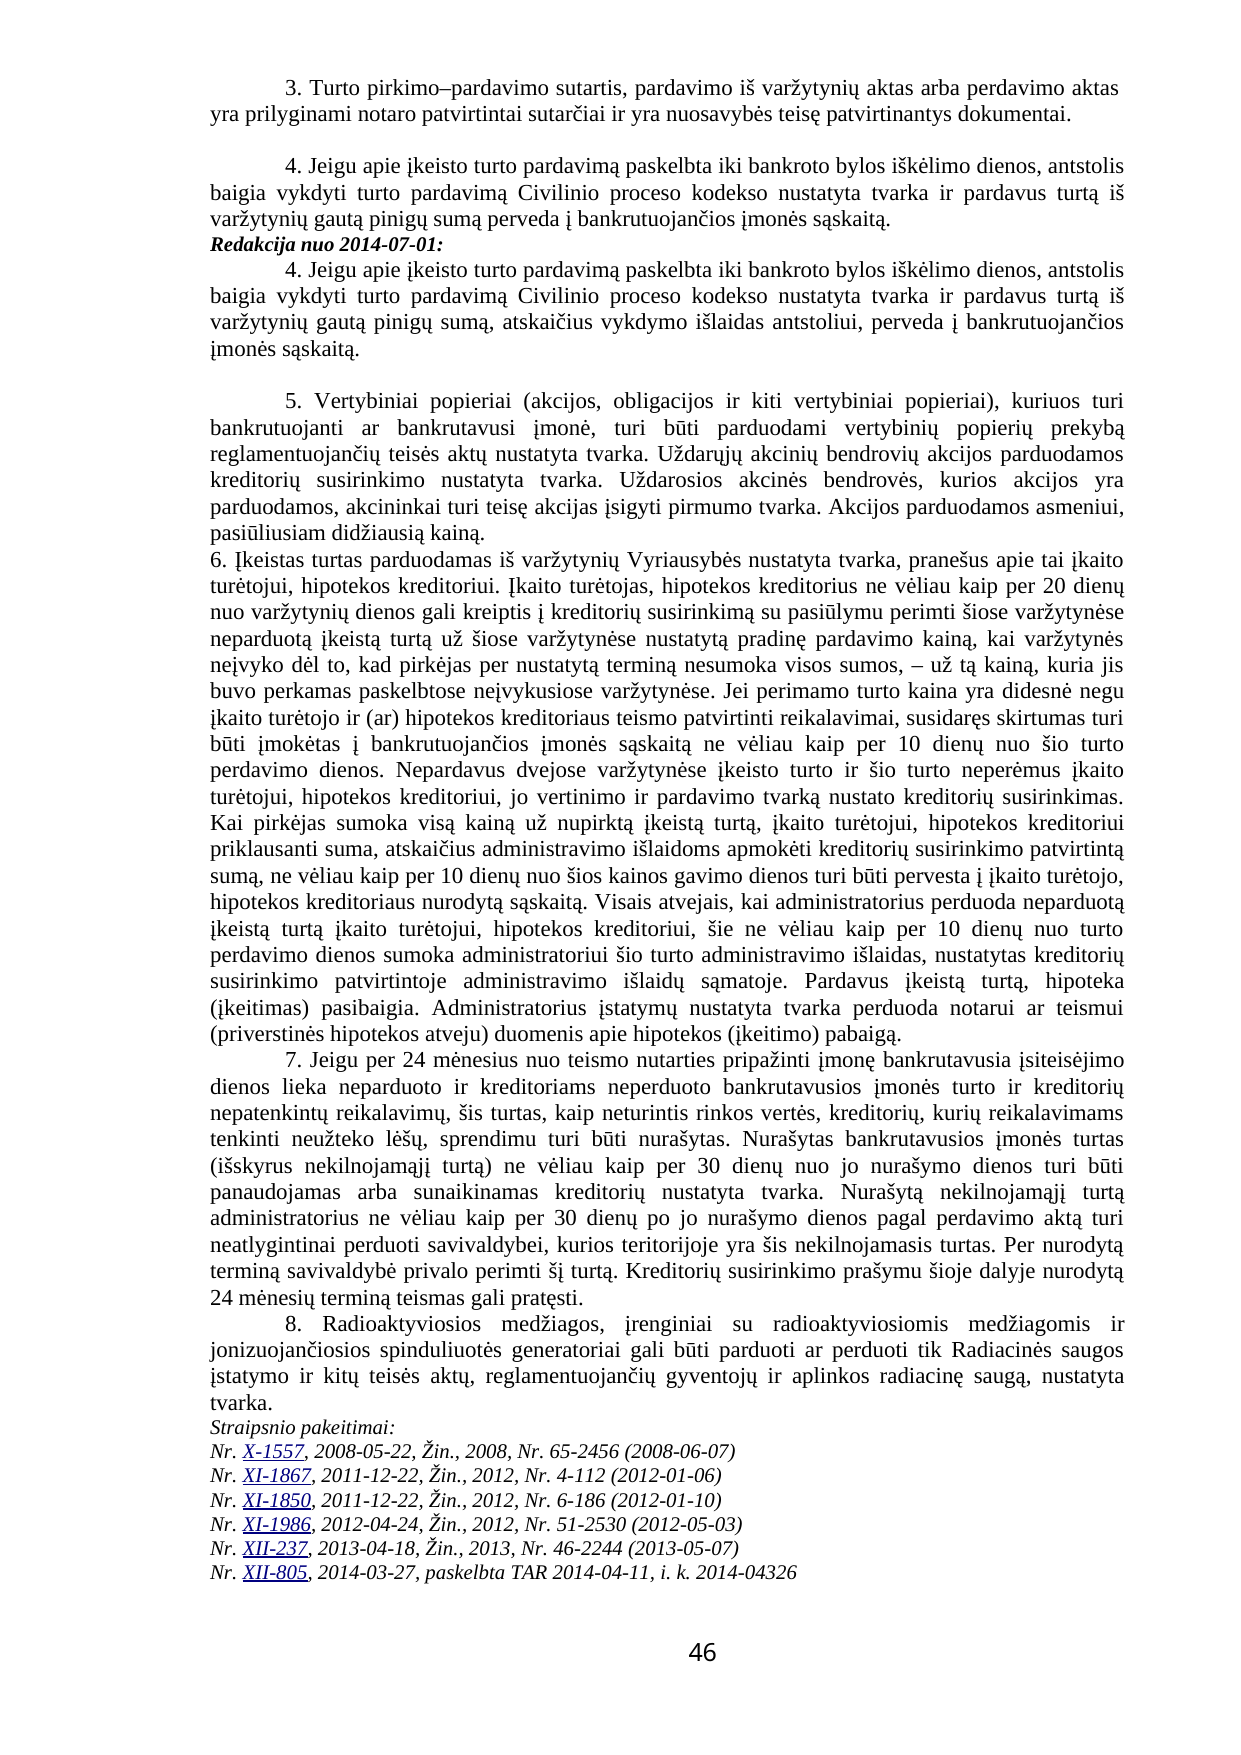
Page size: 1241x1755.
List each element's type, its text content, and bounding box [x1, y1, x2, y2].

text Redakcija nuo 2014-07-01: [210, 232, 1126, 256]
text 7. Jeigu per 24 mėnesius nuo teismo nutarties pripažinti įmonę bankrutavusia įsiteisėjimo dienos lieka neparduoto ir kreditoriams neperduoto bankrutavusios įmonės turto ir kreditorių nepatenkintų reikalavimų, šis turtas, kaip neturintis rinkos vertės, kreditorių, kurių reikalavimams tenkinti neužteko lėšų, sprendimu turi būti nurašytas. Nurašytas bankrutavusios įmonės turtas (išskyrus nekilnojamąjį turtą) ne vėliau kaip per 30 dienų nuo jo nurašymo dienos turi būti panaudojamas arba sunaikinamas kreditorių nustatyta tvarka. Nurašytą nekilnojamąjį turtą administratorius ne vėliau kaip per 30 dienų po jo nurašymo dienos pagal perdavimo aktą turi neatlygintinai perduoti savivaldybei, kurios teritorijoje yra šis nekilnojamasis turtas. Per nurodytą terminą savivaldybė privalo perimti šį turtą. Kreditorių susirinkimo prašymu šioje dalyje nurodytą 24 mėnesių terminą teismas gali pratęsti. [210, 1046, 1126, 1310]
text Nr. XI-1986, 2012-04-24, Žin., 2012, Nr. 51-2530 (2012-05-03) [210, 1512, 1126, 1536]
text 3. Turto pirkimo–pardavimo sutartis, pardavimo iš varžytynių aktas arba perdavimo aktas yra prilyginami notaro patvirtintai sutarčiai ir yra nuosavybės teisę patvirtinantys dokumentai. [210, 73, 1120, 126]
text Nr. XII-237, 2013-04-18, Žin., 2013, Nr. 46-2244 (2013-05-07) [210, 1536, 1126, 1560]
text Nr. XII-805, 2014-03-27, paskelbta TAR 2014-04-11, i. k. 2014-04326 [210, 1560, 1126, 1584]
text 4. Jeigu apie įkeisto turto pardavimą paskelbta iki bankroto bylos iškėlimo dienos, antstolis baigia vykdyti turto pardavimą Civilinio proceso kodekso nustatyta tvarka ir pardavus turtą iš varžytynių gautą pinigų sumą, atskaičius vykdymo išlaidas antstoliui, perveda į bankrutuojančios įmonės sąskaitą. [210, 256, 1126, 361]
text 8. Radioaktyviosios medžiagos, įrenginiai su radioaktyviosiomis medžiagomis ir jonizuojančiosios spinduliuotės generatoriai gali būti parduoti ar perduoti tik Radiacinės saugos įstatymo ir kitų teisės aktų, reglamentuojančių gyventojų ir aplinkos radiacinę saugą, nustatyta tvarka. [210, 1310, 1126, 1415]
text Straipsnio pakeitimai: [210, 1415, 1126, 1439]
text Nr. XI-1867, 2011-12-22, Žin., 2012, Nr. 4-112 (2012-01-06) [210, 1463, 1120, 1487]
text 4. Jeigu apie įkeisto turto pardavimą paskelbta iki bankroto bylos iškėlimo dienos, antstolis baigia vykdyti turto pardavimą Civilinio proceso kodekso nustatyta tvarka ir pardavus turtą iš varžytynių gautą pinigų sumą perveda į bankrutuojančios įmonės sąskaitą. [210, 153, 1126, 232]
text Nr. XI-1850, 2011-12-22, Žin., 2012, Nr. 6-186 (2012-01-10) [210, 1487, 1120, 1512]
text Nr. X-1557, 2008-05-22, Žin., 2008, Nr. 65-2456 (2008-06-07) [210, 1439, 1126, 1463]
text 5. Vertybiniai popieriai (akcijos, obligacijos ir kiti vertybiniai popieriai), kuriuos turi bankrutuojanti ar bankrutavusi įmonė, turi būti parduodami vertybinių popierių prekybą reglamentuojančių teisės aktų nustatyta tvarka. Uždarųjų akcinių bendrovių akcijos parduodamos kreditorių susirinkimo nustatyta tvarka. Uždarosios akcinės bendrovės, kurios akcijos yra parduodamos, akcininkai turi teisę akcijas įsigyti pirmumo tvarka. Akcijos parduodamos asmeniui, pasiūliusiam didžiausią kainą. [210, 387, 1126, 546]
text 6. Įkeistas turtas parduodamas iš varžytynių Vyriausybės nustatyta tvarka, pranešus apie tai įkaito turėtojui, hipotekos kreditoriui. Įkaito turėtojas, hipotekos kreditorius ne vėliau kaip per 20 dienų nuo varžytynių dienos gali kreiptis į kreditorių susirinkimą su pasiūlymu perimti šiose varžytynėse neparduotą įkeistą turtą už šiose varžytynėse nustatytą pradinę pardavimo kainą, kai varžytynės neįvyko dėl to, kad pirkėjas per nustatytą terminą nesumoka visos sumos, – už tą kainą, kuria jis buvo perkamas paskelbtose neįvykusiose varžytynėse. Jei perimamo turto kaina yra didesnė negu įkaito turėtojo ir (ar) hipotekos kreditoriaus teismo patvirtinti reikalavimai, susidaręs skirtumas turi būti įmokėtas į bankrutuojančios įmonės sąskaitą ne vėliau kaip per 10 dienų nuo šio turto perdavimo dienos. Nepardavus dvejose varžytynėse įkeisto turto ir šio turto neperėmus įkaito turėtojui, hipotekos kreditoriui, jo vertinimo ir pardavimo tvarką nustato kreditorių susirinkimas. Kai pirkėjas sumoka visą kainą už nupirktą įkeistą turtą, įkaito turėtojui, hipotekos kreditoriui priklausanti suma, atskaičius administravimo išlaidoms apmokėti kreditorių susirinkimo patvirtintą sumą, ne vėliau kaip per 10 dienų nuo šios kainos gavimo dienos turi būti pervesta į įkaito turėtojo, hipotekos kreditoriaus nurodytą sąskaitą. Visais atvejais, kai administratorius perduoda neparduotą įkeistą turtą įkaito turėtojui, hipotekos kreditoriui, šie ne vėliau kaip per 10 dienų nuo turto perdavimo dienos sumoka administratoriui šio turto administravimo išlaidas, nustatytas kreditorių susirinkimo patvirtintoje administravimo išlaidų sąmatoje. Pardavus įkeistą turtą, hipoteka (įkeitimas) pasibaigia. Administratorius įstatymų nustatyta tvarka perduoda notarui ar teismui (priverstinės hipotekos atveju) duomenis apie hipotekos (įkeitimo) pabaigą. [210, 546, 1126, 1046]
